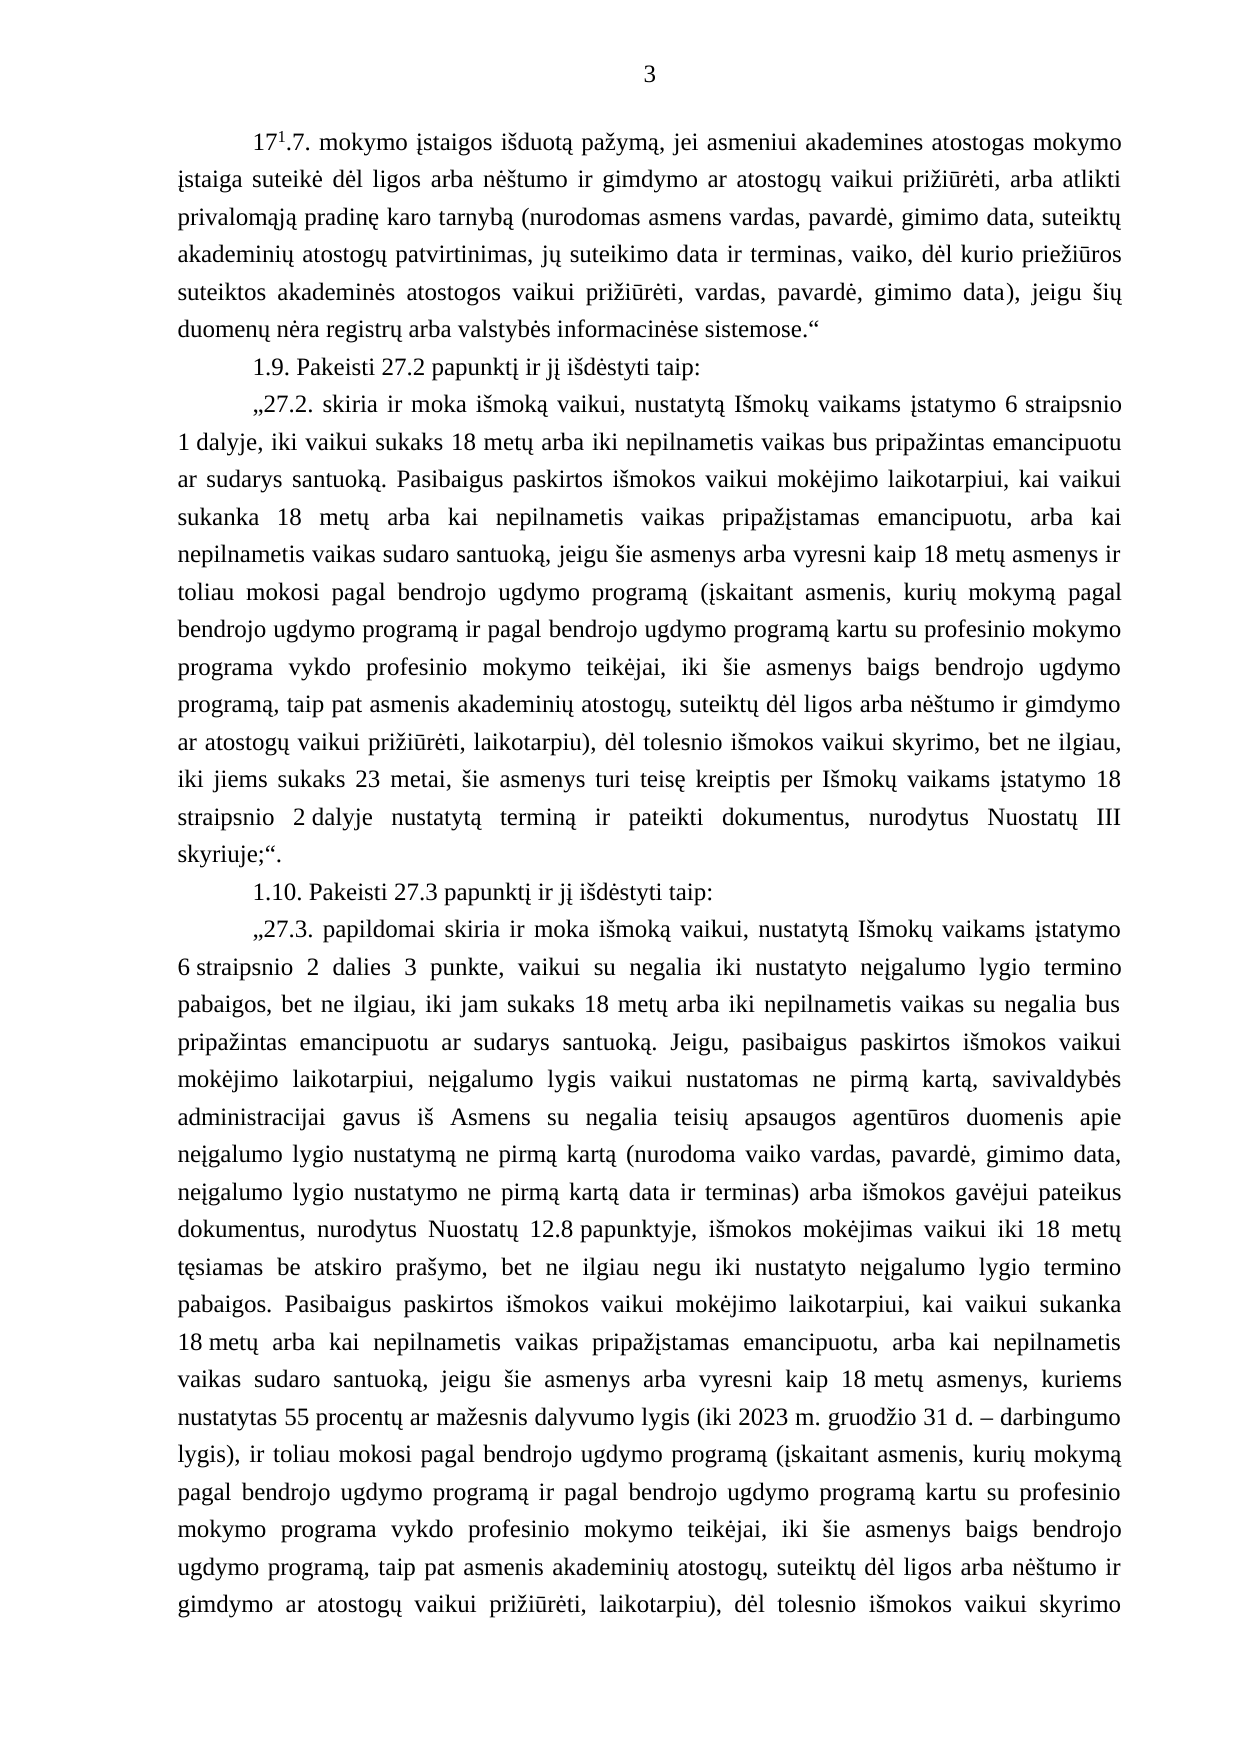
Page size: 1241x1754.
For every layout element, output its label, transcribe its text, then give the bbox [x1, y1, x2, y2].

text 171.7. mokymo įstaigos išduotą pažymą, jei asmeniui akademines atostogas mokymo įstaiga suteikė dėl ligos arba nėštumo ir gimdymo ar atostogų vaikui prižiūrėti, arba atlikti privalomąją pradinę karo tarnybą (nurodomas asmens vardas, pavardė, gimimo data, suteiktų akademinių atostogų patvirtinimas, jų suteikimo data ir terminas, vaiko, dėl kurio priežiūros suteiktos akademinės atostogos vaikui prižiūrėti, vardas, pavardė, gimimo data), jeigu šių duomenų nėra registrų arba valstybės informacinėse sistemose.“ [177, 118, 1122, 343]
text 1.9. Pakeisti 27.2 papunktį ir jį išdėstyti taip: [177, 343, 1122, 381]
text „27.3. papildomai skiria ir moka išmoką vaikui, nustatytą Išmokų vaikams įstatymo 6 straipsnio 2 dalies 3 punkte, vaikui su negalia iki nustatyto neįgalumo lygio termino pabaigos, bet ne ilgiau, iki jam sukaks 18 metų arba iki nepilnametis vaikas su negalia bus pripažintas emancipuotu ar sudarys santuoką. Jeigu, pasibaigus paskirtos išmokos vaikui mokėjimo laikotarpiui, neįgalumo lygis vaikui nustatomas ne pirmą kartą, savivaldybės administracijai gavus iš Asmens su negalia teisių apsaugos agentūros duomenis apie neįgalumo lygio nustatymą ne pirmą kartą (nurodoma vaiko vardas, pavardė, gimimo data, neįgalumo lygio nustatymo ne pirmą kartą data ir terminas) arba išmokos gavėjui pateikus dokumentus, nurodytus Nuostatų 12.8 papunktyje, išmokos mokėjimas vaikui iki 18 metų tęsiamas be atskiro prašymo, bet ne ilgiau negu iki nustatyto neįgalumo lygio termino pabaigos. Pasibaigus paskirtos išmokos vaikui mokėjimo laikotarpiui, kai vaikui sukanka 18 metų arba kai nepilnametis vaikas pripažįstamas emancipuotu, arba kai nepilnametis vaikas sudaro santuoką, jeigu šie asmenys arba vyresni kaip 18 metų asmenys, kuriems nustatytas 55 procentų ar mažesnis dalyvumo lygis (iki 2023 m. gruodžio 31 d. – darbingumo lygis), ir toliau mokosi pagal bendrojo ugdymo programą (įskaitant asmenis, kurių mokymą pagal bendrojo ugdymo programą ir pagal bendrojo ugdymo programą kartu su profesinio mokymo programa vykdo profesinio mokymo teikėjai, iki šie asmenys baigs bendrojo ugdymo programą, taip pat asmenis akademinių atostogų, suteiktų dėl ligos arba nėštumo ir gimdymo ar atostogų vaikui prižiūrėti, laikotarpiu), dėl tolesnio išmokos vaikui skyrimo [177, 906, 1122, 1618]
text 1.10. Pakeisti 27.3 papunktį ir jį išdėstyti taip: [177, 868, 1122, 906]
text „27.2. skiria ir moka išmoką vaikui, nustatytą Išmokų vaikams įstatymo 6 straipsnio 1 dalyje, iki vaikui sukaks 18 metų arba iki nepilnametis vaikas bus pripažintas emancipuotu ar sudarys santuoką. Pasibaigus paskirtos išmokos vaikui mokėjimo laikotarpiui, kai vaikui sukanka 18 metų arba kai nepilnametis vaikas pripažįstamas emancipuotu, arba kai nepilnametis vaikas sudaro santuoką, jeigu šie asmenys arba vyresni kaip 18 metų asmenys ir toliau mokosi pagal bendrojo ugdymo programą (įskaitant asmenis, kurių mokymą pagal bendrojo ugdymo programą ir pagal bendrojo ugdymo programą kartu su profesinio mokymo programa vykdo profesinio mokymo teikėjai, iki šie asmenys baigs bendrojo ugdymo programą, taip pat asmenis akademinių atostogų, suteiktų dėl ligos arba nėštumo ir gimdymo ar atostogų vaikui prižiūrėti, laikotarpiu), dėl tolesnio išmokos vaikui skyrimo, bet ne ilgiau, iki jiems sukaks 23 metai, šie asmenys turi teisę kreiptis per Išmokų vaikams įstatymo 18 straipsnio 2 dalyje nustatytą terminą ir pateikti dokumentus, nurodytus Nuostatų III skyriuje;“. [177, 381, 1122, 868]
